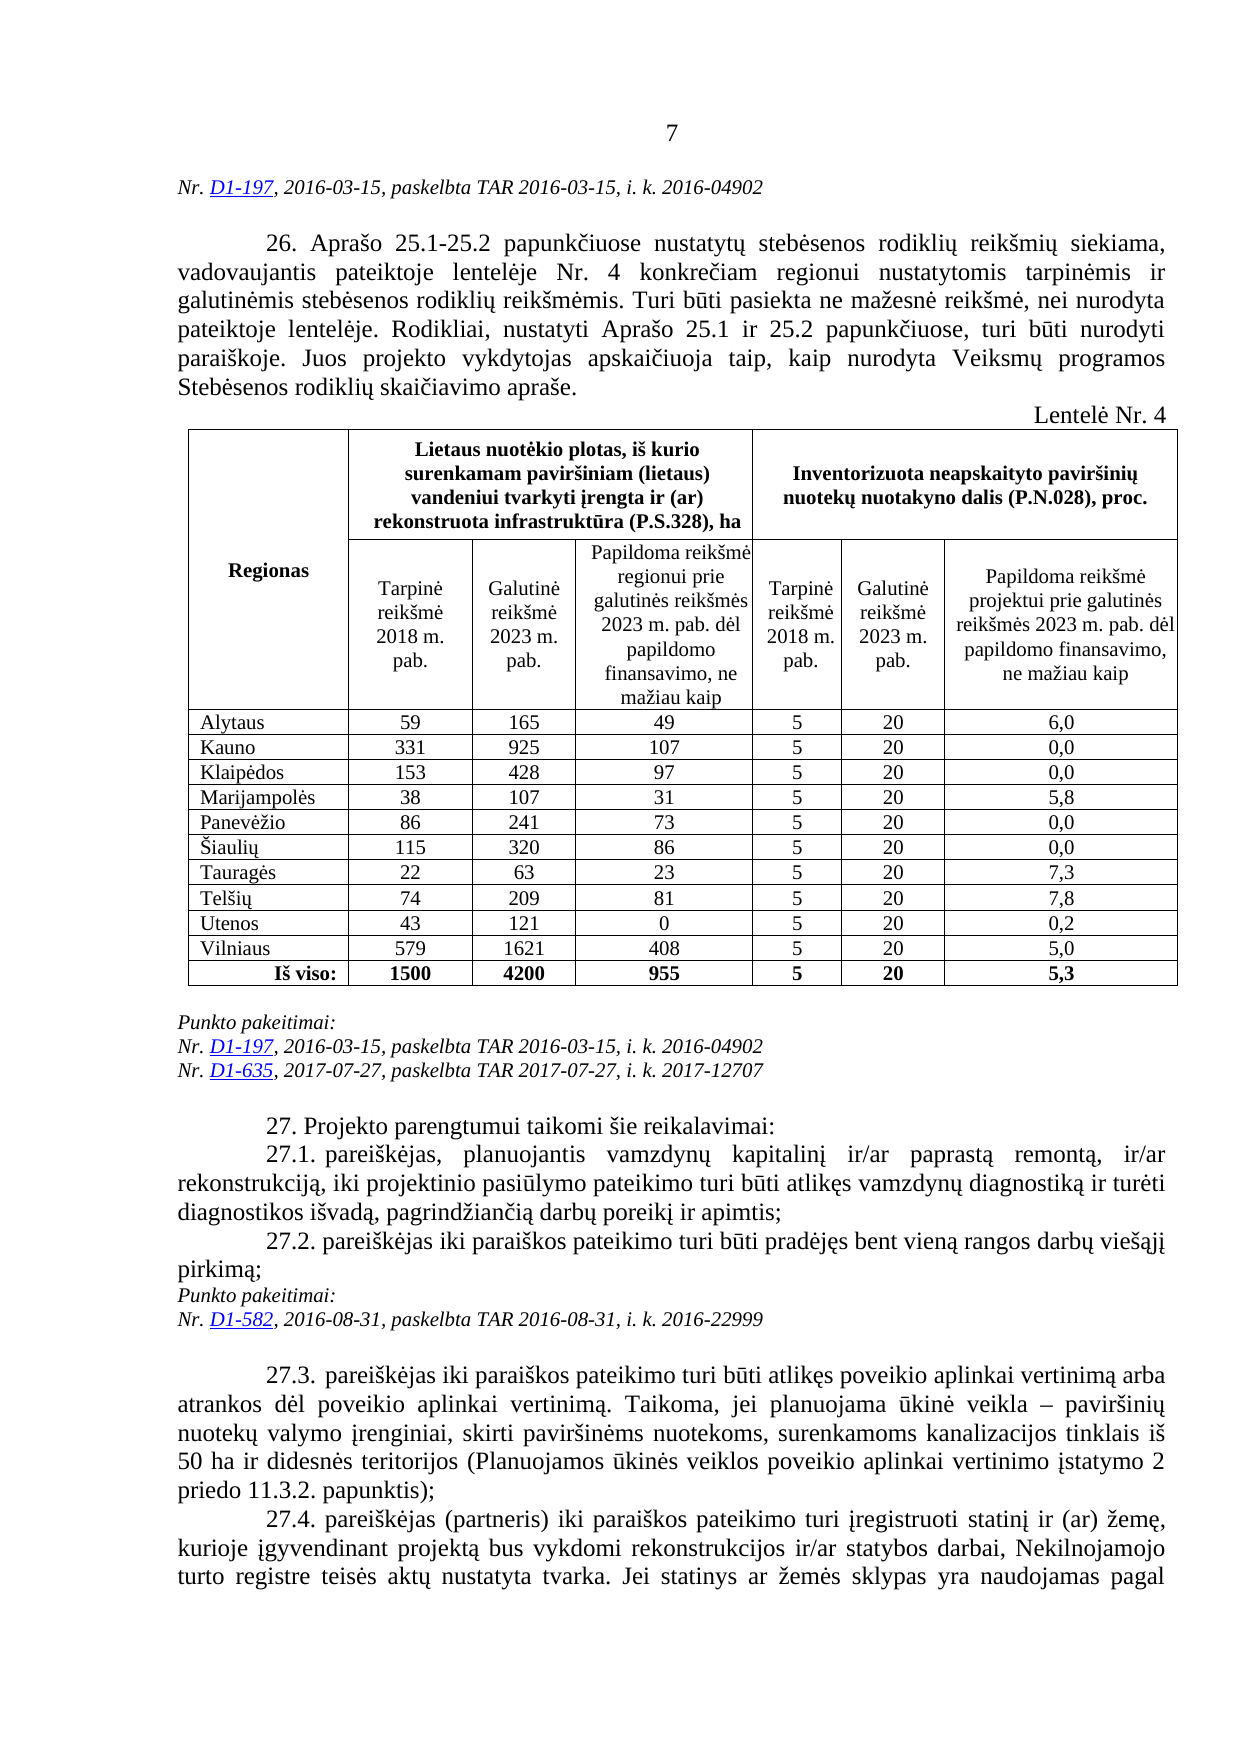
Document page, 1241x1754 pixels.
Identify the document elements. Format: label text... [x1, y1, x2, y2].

table_cell 20 [842, 810, 944, 834]
table_cell 5,3 [945, 961, 1177, 985]
table_cell 20 [842, 785, 944, 809]
table_cell 97 [576, 760, 752, 784]
table_cell Tauragės [189, 860, 348, 884]
table_cell 20 [842, 760, 944, 784]
table_cell 5 [753, 760, 841, 784]
table_cell 20 [842, 860, 944, 884]
table_cell 4200 [473, 961, 575, 985]
table_cell Tarpinė reikšmė 2018 m. pab. [349, 540, 472, 709]
table_cell 153 [349, 760, 472, 784]
table_cell 5,8 [945, 785, 1177, 809]
text Nr. D1-582, 2016-08-31, paskelbta TAR 2016-08-31, i. k. 2016-22999 [177, 1307, 1166, 1331]
text 27. Projekto parengtumui taikomi šie reikalavimai: [177, 1111, 1166, 1139]
table_cell 1500 [349, 961, 472, 985]
table_cell Papildoma reikšmė regionui prie galutinės reikšmės 2023 m. pab. dėl papildomo finansavimo, ne mažiau kaip [576, 540, 752, 709]
table_cell 320 [473, 835, 575, 859]
table_cell 408 [576, 936, 752, 960]
table_cell 115 [349, 835, 472, 859]
table_cell 331 [349, 735, 472, 759]
text Nr. D1-197, 2016-03-15, paskelbta TAR 2016-03-15, i. k. 2016-04902 [177, 1034, 1166, 1058]
table_cell 86 [576, 835, 752, 859]
text Nr. D1-635, 2017-07-27, paskelbta TAR 2017-07-27, i. k. 2017-12707 [177, 1058, 1166, 1082]
table_cell 49 [576, 710, 752, 734]
table_cell 5 [753, 785, 841, 809]
table_cell Iš viso: [189, 961, 348, 985]
table_cell 43 [349, 911, 472, 934]
table_cell 20 [842, 885, 944, 909]
table_cell 0,0 [945, 760, 1177, 784]
table_cell 38 [349, 785, 472, 809]
table_cell Klaipėdos [189, 760, 348, 784]
table_cell 5 [753, 911, 841, 934]
table_cell Panevėžio [189, 810, 348, 834]
text 27.3. pareiškėjas iki paraiškos pateikimo turi būti atlikęs poveikio aplinkai vertinimą arba atrankos dėl poveikio aplinkai vertinimą. Taikoma, jei planuojama ūkinė veikla – paviršinių nuotekų valymo įrenginiai, skirti paviršinėms nuotekoms, surenkamoms kanalizacijos tinklais iš 50 ha ir didesnės teritorijos (Planuojamos ūkinės veiklos poveikio aplinkai vertinimo įstatymo 2 priedo 11.3.2. papunktis); [177, 1360, 1166, 1504]
table_cell 5 [753, 961, 841, 985]
table_cell 241 [473, 810, 575, 834]
table_cell 209 [473, 885, 575, 909]
table_cell 5 [753, 710, 841, 734]
table_cell 5 [753, 936, 841, 960]
table_cell 20 [842, 911, 944, 934]
table_cell 22 [349, 860, 472, 884]
table_cell 74 [349, 885, 472, 909]
table_cell 6,0 [945, 710, 1177, 734]
table_cell 73 [576, 810, 752, 834]
table_cell 165 [473, 710, 575, 734]
table_cell Kauno [189, 735, 348, 759]
table_cell Alytaus [189, 710, 348, 734]
table_cell 86 [349, 810, 472, 834]
table_cell 0,0 [945, 835, 1177, 859]
table_cell 20 [842, 936, 944, 960]
table_cell 925 [473, 735, 575, 759]
table_cell 428 [473, 760, 575, 784]
table_cell 63 [473, 860, 575, 884]
table_cell 121 [473, 911, 575, 934]
table_cell 31 [576, 785, 752, 809]
table_cell 20 [842, 710, 944, 734]
table_cell 20 [842, 961, 944, 985]
table_cell 7,8 [945, 885, 1177, 909]
table_cell Utenos [189, 911, 348, 934]
text Punkto pakeitimai: [177, 1283, 1166, 1307]
table_cell Galutinė reikšmė 2023 m. pab. [842, 540, 944, 709]
table_cell 5,0 [945, 936, 1177, 960]
table_cell 1621 [473, 936, 575, 960]
table_header Regionas [189, 430, 348, 709]
text Lentelė Nr. 4 [177, 401, 1166, 429]
table_cell 5 [753, 835, 841, 859]
table_cell 5 [753, 735, 841, 759]
table_cell Galutinė reikšmė 2023 m. pab. [473, 540, 575, 709]
text 26. Aprašo 25.1-25.2 papunkčiuose nustatytų stebėsenos rodiklių reikšmių siekiama, vadovaujantis pateiktoje lentelėje Nr. 4 konkrečiam regionui nustatytomis tarpinėmis ir galutinėmis stebėsenos rodiklių reikšmėmis. Turi būti pasiekta ne mažesnė reikšmė, nei nurodyta pateiktoje lentelėje. Rodikliai, nustatyti Aprašo 25.1 ir 25.2 papunkčiuose, turi būti nurodyti paraiškoje. Juos projekto vykdytojas apskaičiuoja taip, kaip nurodyta Veiksmų programos Stebėsenos rodiklių skaičiavimo apraše. [177, 228, 1166, 401]
table_cell 0,0 [945, 735, 1177, 759]
table_cell 5 [753, 810, 841, 834]
text 27.4. pareiškėjas (partneris) iki paraiškos pateikimo turi įregistruoti statinį ir (ar) žemę, kurioje įgyvendinant projektą bus vykdomi rekonstrukcijos ir/ar statybos darbai, Nekilnojamojo turto registre teisės aktų nustatyta tvarka. Jei statinys ar žemės sklypas yra naudojamas pagal [177, 1504, 1166, 1590]
table_cell 23 [576, 860, 752, 884]
table_cell 107 [576, 735, 752, 759]
table_cell 20 [842, 735, 944, 759]
table_cell Marijampolės [189, 785, 348, 809]
text 27.1. pareiškėjas, planuojantis vamzdynų kapitalinį ir/ar paprastą remontą, ir/ar rekonstrukciją, iki projektinio pasiūlymo pateikimo turi būti atlikęs vamzdynų diagnostiką ir turėti diagnostikos išvadą, pagrindžiančią darbų poreikį ir apimtis; [177, 1139, 1166, 1226]
table_cell 579 [349, 936, 472, 960]
table_cell Šiaulių [189, 835, 348, 859]
table_cell Papildoma reikšmė projektui prie galutinės reikšmės 2023 m. pab. dėl papildomo finansavimo, ne mažiau kaip [945, 540, 1177, 709]
table_cell 5 [753, 860, 841, 884]
table_cell 0,2 [945, 911, 1177, 934]
table_cell 955 [576, 961, 752, 985]
table_cell 0 [576, 911, 752, 934]
table_cell 5 [753, 885, 841, 909]
table_cell 20 [842, 835, 944, 859]
table_header Lietaus nuotėkio plotas, iš kurio surenkamam paviršiniam (lietaus) vandeniui tvarkyti įrengta ir (ar) rekonstruota infrastruktūra (P.S.328), ha [349, 430, 752, 539]
text 27.2. pareiškėjas iki paraiškos pateikimo turi būti pradėjęs bent vieną rangos darbų viešąjį pirkimą; [177, 1226, 1166, 1283]
table_cell Vilniaus [189, 936, 348, 960]
table_cell 59 [349, 710, 472, 734]
table_cell 7,3 [945, 860, 1177, 884]
text Nr. D1-197, 2016-03-15, paskelbta TAR 2016-03-15, i. k. 2016-04902 [177, 175, 1166, 199]
table_cell 107 [473, 785, 575, 809]
table_cell Telšių [189, 885, 348, 909]
table_cell 81 [576, 885, 752, 909]
table_cell Tarpinė reikšmė 2018 m. pab. [753, 540, 841, 709]
text Punkto pakeitimai: [177, 1010, 1166, 1034]
table_cell 0,0 [945, 810, 1177, 834]
table_header Inventorizuota neapskaityto paviršinių nuotekų nuotakyno dalis (P.N.028), proc. [753, 430, 1177, 539]
